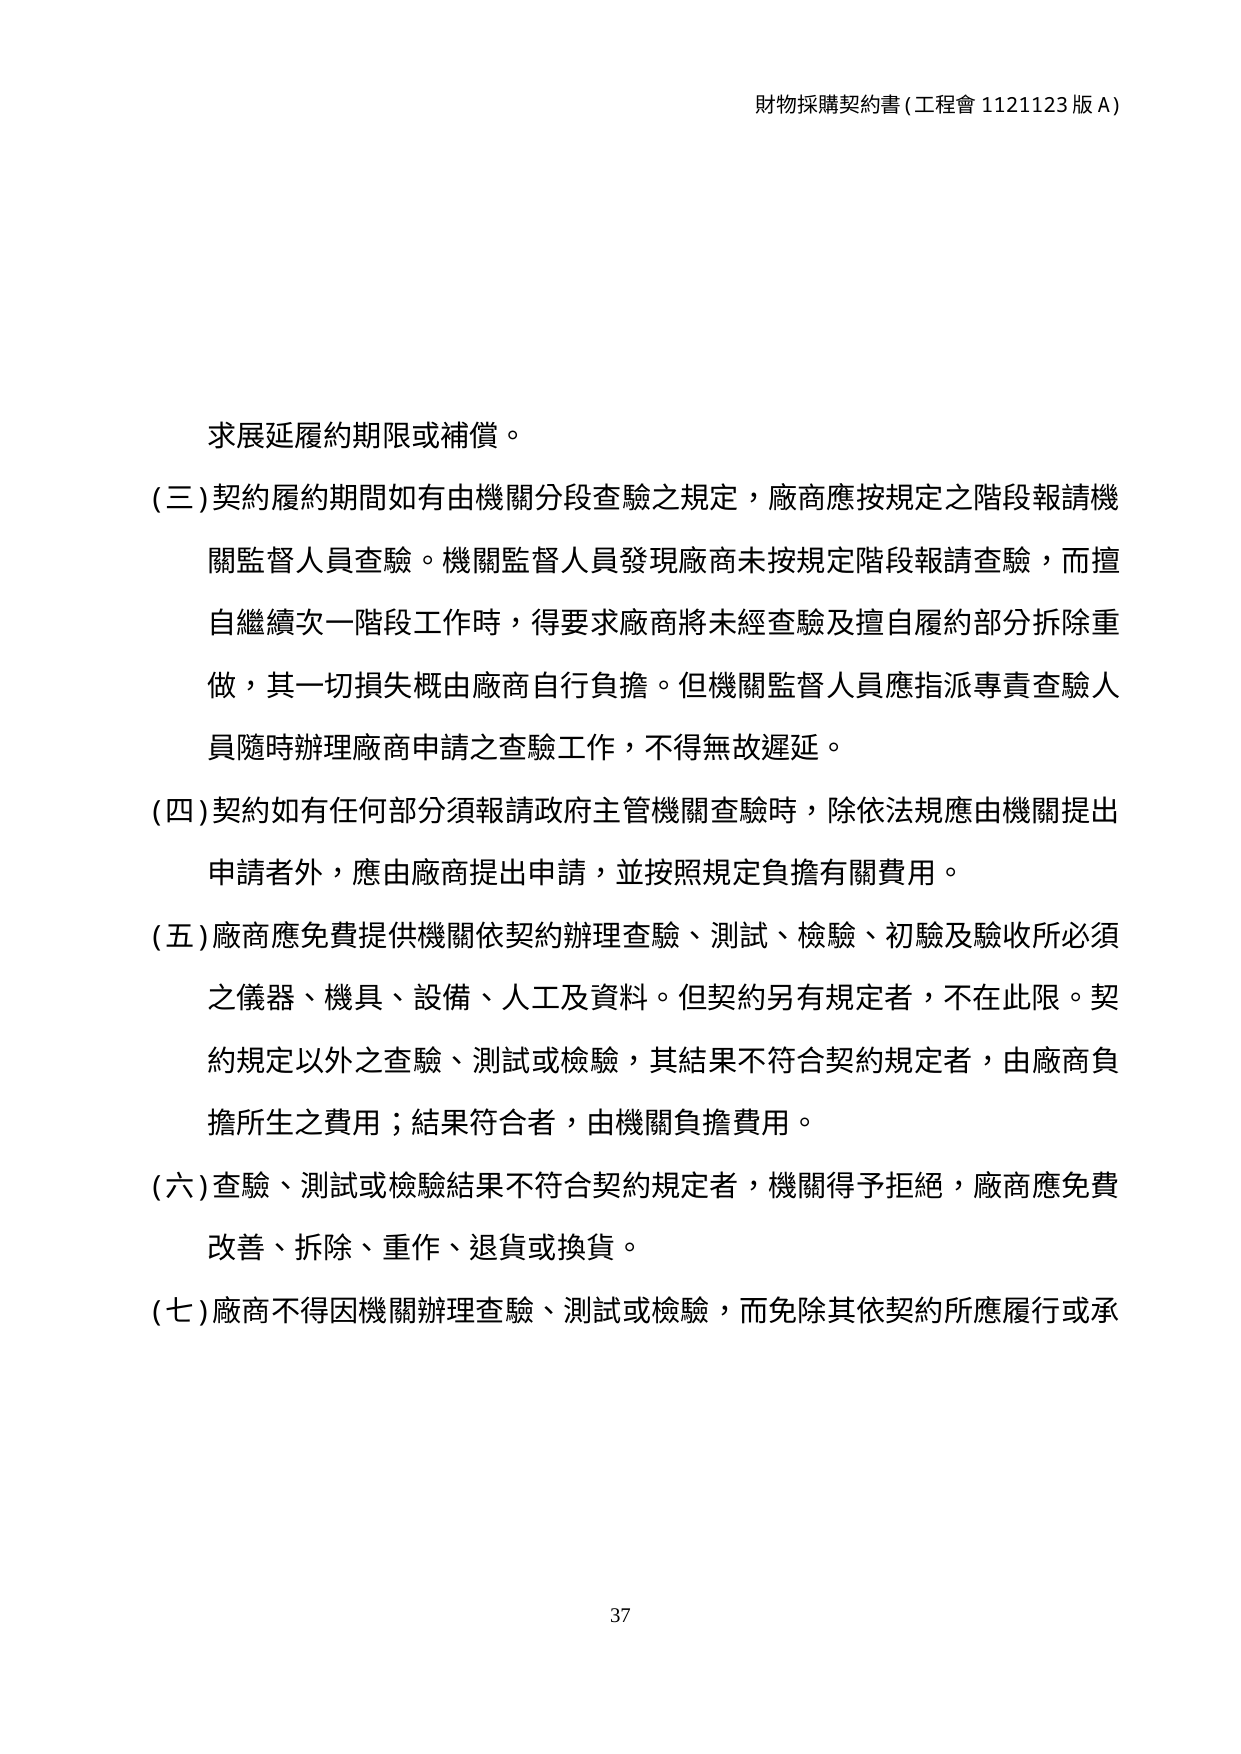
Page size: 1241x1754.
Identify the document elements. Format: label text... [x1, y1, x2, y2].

text (七)廠商不得因機關辦理查驗、測試或檢驗，而免除其依契約所應履行或承 [148, 1267, 1122, 1329]
text (三)契約履約期間如有由機關分段查驗之規定，廠商應按規定之階段報請機關監督人員查驗。機關監督人員發現廠商未按規定階段報請查驗，而擅自繼續次一階段工作時，得要求廠商將未經查驗及擅自履約部分拆除重做，其一切損失概由廠商自行負擔。但機關監督人員應指派專責查驗人員隨時辦理廠商申請之查驗工作，不得無故遲延。 [148, 454, 1122, 767]
text 求展延履約期限或補償。 [148, 392, 1122, 454]
text (六)查驗、測試或檢驗結果不符合契約規定者，機關得予拒絕，廠商應免費改善、拆除、重作、退貨或換貨。 [148, 1142, 1122, 1267]
text (四)契約如有任何部分須報請政府主管機關查驗時，除依法規應由機關提出申請者外，應由廠商提出申請，並按照規定負擔有關費用。 [148, 767, 1122, 892]
text (五)廠商應免費提供機關依契約辦理查驗、測試、檢驗、初驗及驗收所必須之儀器、機具、設備、人工及資料。但契約另有規定者，不在此限。契約規定以外之查驗、測試或檢驗，其結果不符合契約規定者，由廠商負擔所生之費用；結果符合者，由機關負擔費用。 [148, 892, 1122, 1142]
